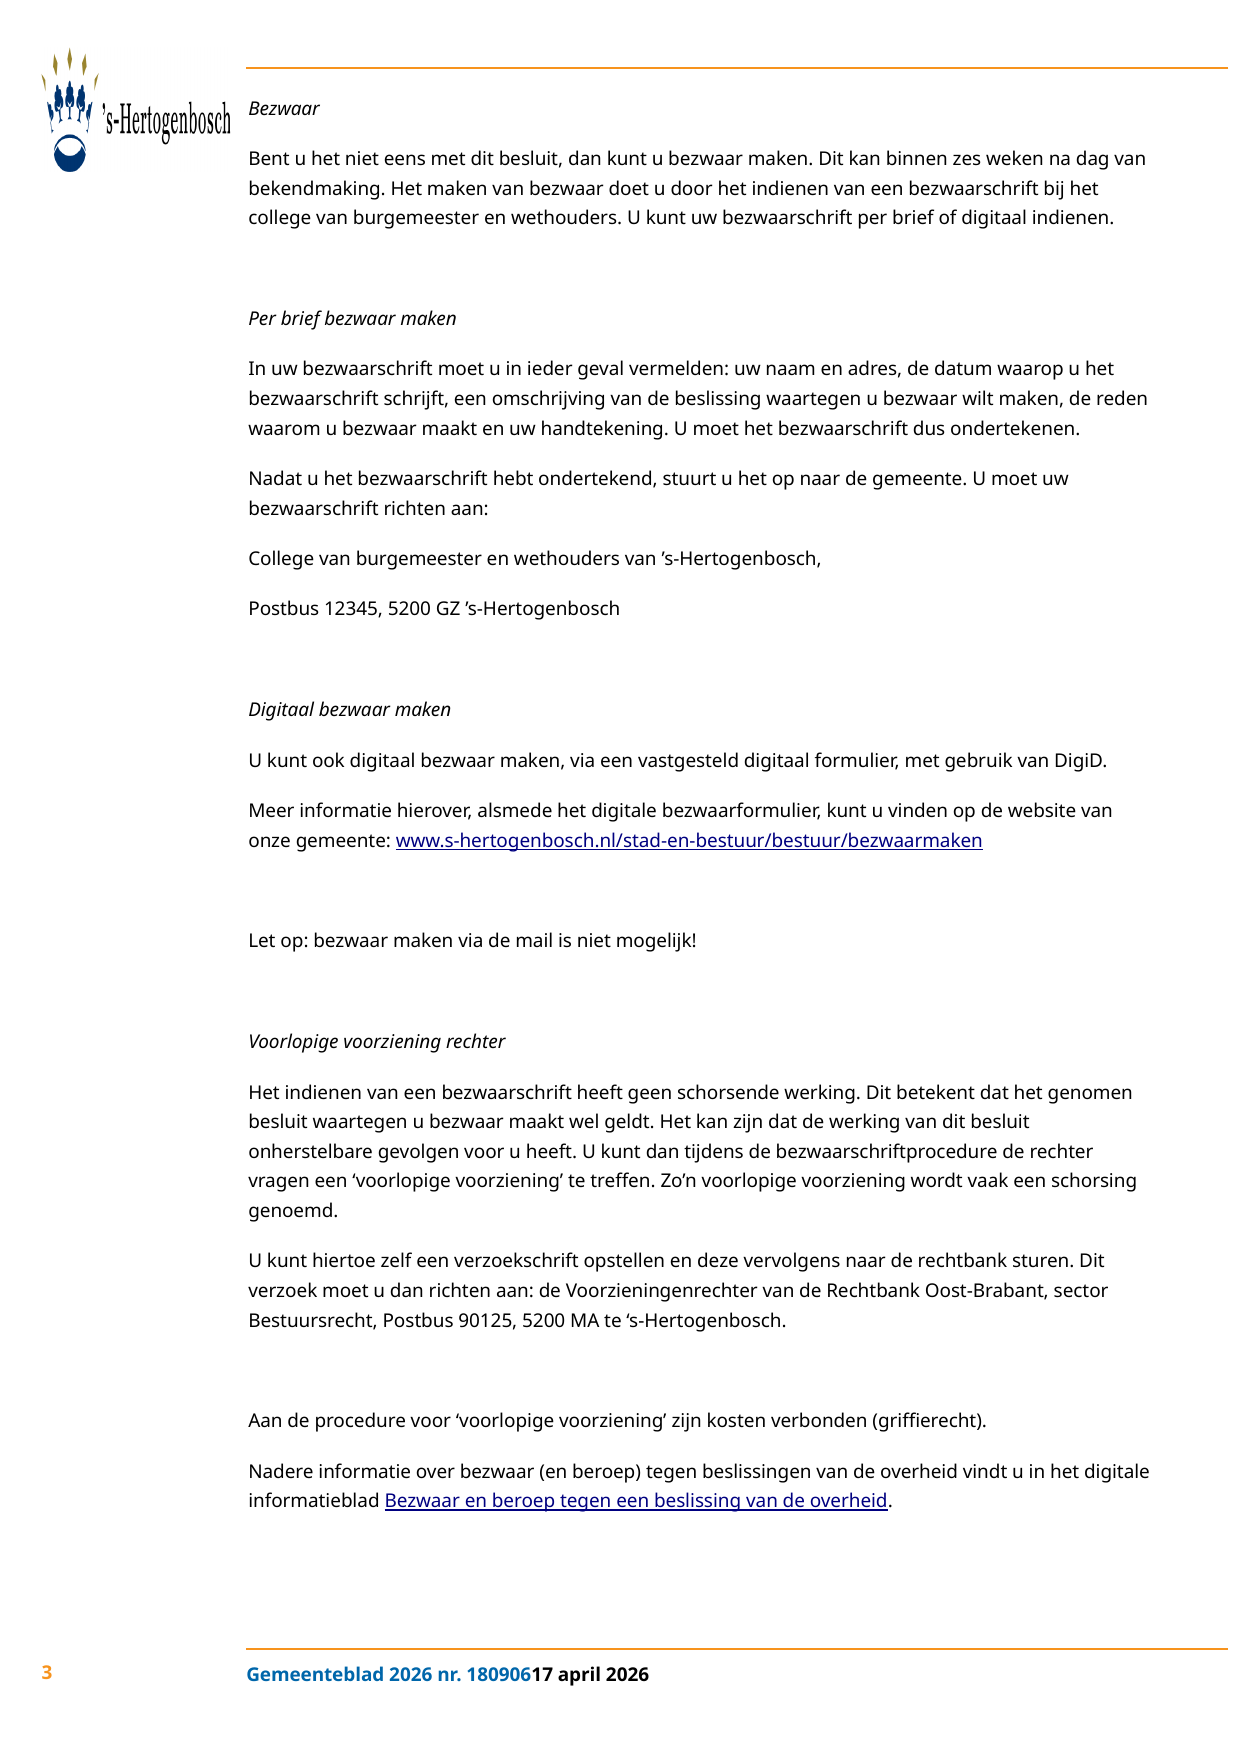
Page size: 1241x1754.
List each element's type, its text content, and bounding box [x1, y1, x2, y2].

text Postbus 12345, 5200 GZ ’s-Hertogenbosch [248, 596, 1152, 621]
text U kunt hiertoe zelf een verzoekschrift opstellen en deze vervolgens naar de rechtbank sturen. Dit verzoek moet u dan richten aan: de Voorzieningenrechter van de Rechtbank Oost-Brabant, sector Bestuursrecht, Postbus 90125, 5200 MA te ‘s-Hertogenbosch. [248, 1248, 1152, 1333]
text Aan de procedure voor ‘voorlopige voorziening’ zijn kosten verbonden (griffierecht). [248, 1408, 1152, 1433]
text Bent u het niet eens met dit besluit, dan kunt u bezwaar maken. Dit kan binnen zes weken na dag van bekendmaking. Het maken van bezwaar doet u door het indienen van een bezwaarschrift bij het college van burgemeester en wethouders. U kunt uw bezwaarschrift per brief of digitaal indienen. [248, 145, 1152, 230]
text Nadere informatie over bezwaar (en beroep) tegen beslissingen van de overheid vindt u in het digitale informatieblad Bezwaar en beroep tegen een beslissing van de overheid. [248, 1458, 1152, 1513]
text Meer informatie hierover, alsmede het digitale bezwaarformulier, kunt u vinden op de website van onze gemeente: www.s-hertogenbosch.nl/stad-en-bestuur/bestuur/bezwaarmaken [248, 797, 1152, 853]
text Per brief bezwaar maken [248, 305, 1152, 331]
text Bezwaar [248, 95, 1152, 121]
text Digitaal bezwaar maken [248, 696, 1152, 722]
text Let op: bezwaar maken via de mail is niet mogelijk! [248, 928, 1152, 953]
text U kunt ook digitaal bezwaar maken, via een vastgesteld digitaal formulier, met gebruik van DigiD. [248, 747, 1152, 773]
text Nadat u het bezwaarschrift hebt ondertekend, stuurt u het op naar de gemeente. U moet uw bezwaarschrift richten aan: [248, 465, 1152, 521]
text In uw bezwaarschrift moet u in ieder geval vermelden: uw naam en adres, de datum waarop u het bezwaarschrift schrijft, een omschrijving van de beslissing waartegen u bezwaar wilt maken, de reden waarom u bezwaar maakt en uw handtekening. U moet het bezwaarschrift dus ondertekenen. [248, 356, 1152, 441]
text Het indienen van een bezwaarschrift heeft geen schorsende werking. Dit betekent dat het genomen besluit waartegen u bezwaar maakt wel geldt. Het kan zijn dat de werking van dit besluit onherstelbare gevolgen voor u heeft. U kunt dan tijdens de bezwaarschriftprocedure de rechter vragen een ‘voorlopige voorziening’ te treffen. Zo’n voorlopige voorziening wordt vaak een schorsing genoemd. [248, 1079, 1152, 1223]
text Voorlopige voorziening rechter [248, 1028, 1152, 1054]
text College van burgemeester en wethouders van ’s-Hertogenbosch, [248, 545, 1152, 571]
picture [41, 47, 231, 172]
